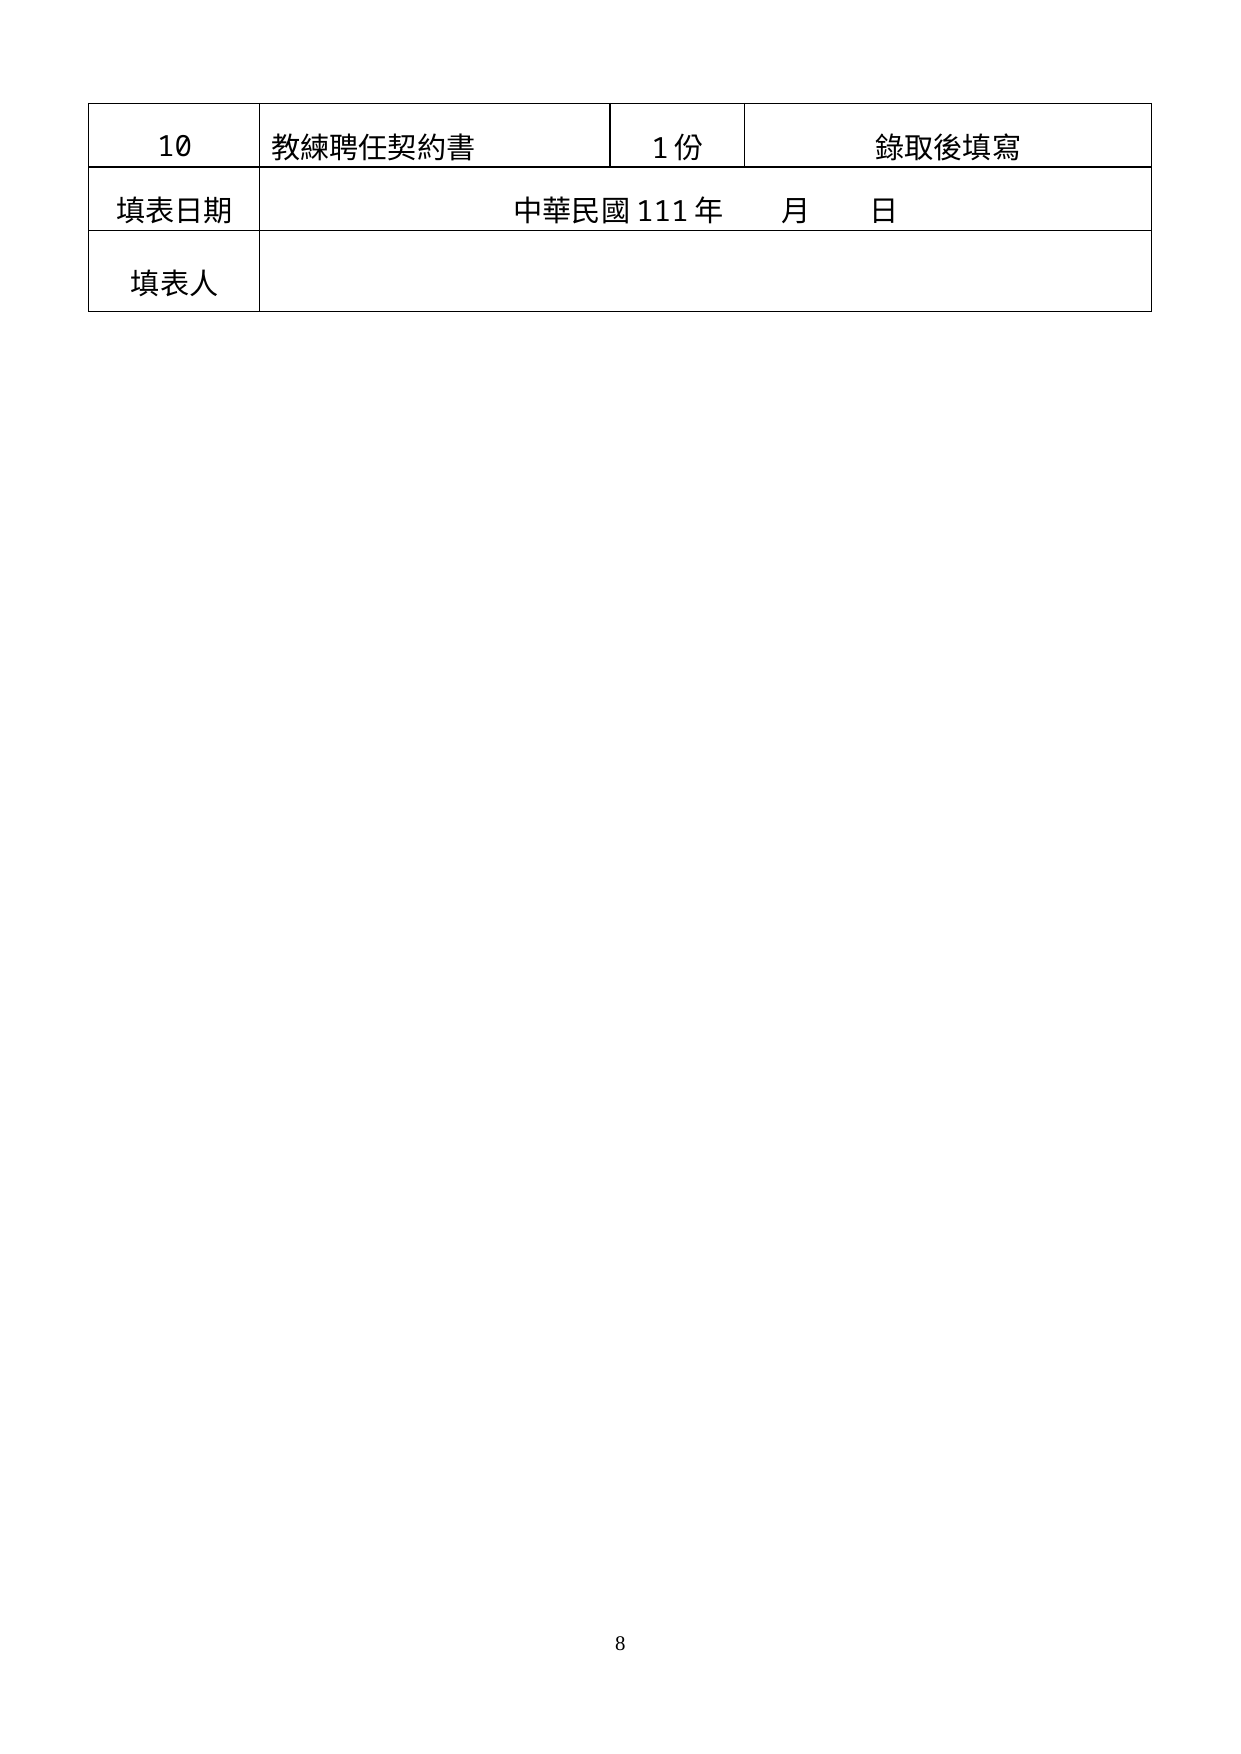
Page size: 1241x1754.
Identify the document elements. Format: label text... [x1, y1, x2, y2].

table_cell 填表人 [89, 231, 259, 311]
table_cell 1份 [611, 104, 744, 166]
table_cell 錄取後填寫 [745, 104, 1151, 166]
table_cell 中華民國111年 月 日 [260, 168, 1151, 230]
table_cell 教練聘任契約書 [260, 104, 609, 166]
table_cell 10 [89, 104, 259, 166]
table_cell [260, 231, 1151, 311]
table_cell 填表日期 [89, 168, 259, 230]
